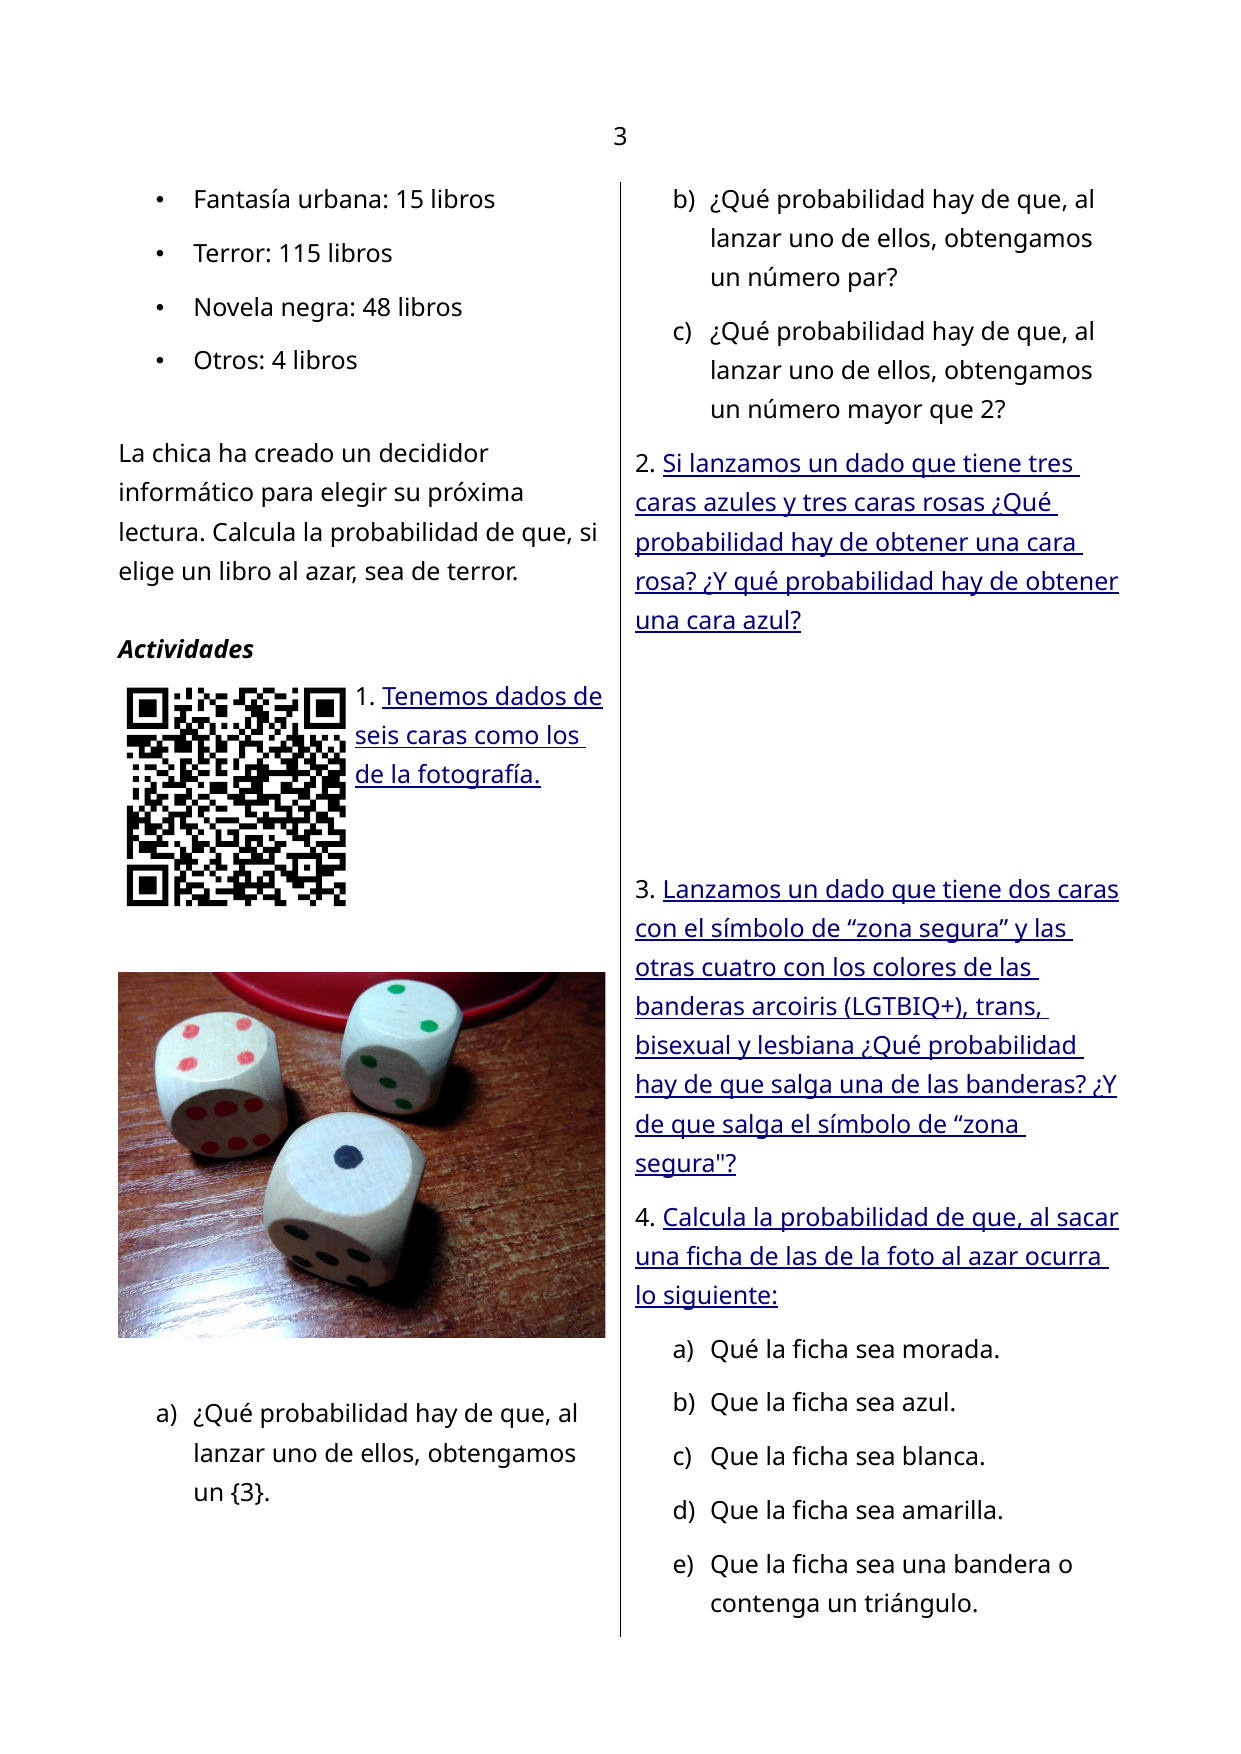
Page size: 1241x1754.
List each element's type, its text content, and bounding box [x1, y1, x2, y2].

list Qué la ficha sea morada. [672, 1331, 1122, 1365]
text 3. Lanzamos un dado que tiene dos caras con el símbolo de “zona segura” y las otras cuatro con los colores de las banderas arcoiris (LGTBIQ+), trans, bisexual y lesbiana ¿Qué probabilidad hay de que salga una de las banderas? ¿Y de que salga el símbolo de “zona segura"? [635, 871, 1122, 1179]
text 2. Si lanzamos un dado que tiene tres caras azules y tres caras rosas ¿Qué probabilidad hay de obtener una cara rosa? ¿Y qué probabilidad hay de obtener una cara azul? [635, 446, 1122, 637]
list Que la ficha sea amarilla. [672, 1492, 1122, 1527]
list Novela negra: 48 libros [156, 289, 605, 323]
text 4. Calcula la probabilidad de que, al sacar una ficha de las de la foto al azar ocurra lo siguiente: [635, 1199, 1122, 1312]
picture [118, 972, 606, 1338]
list Que la ficha sea una bandera o contenga un triángulo. [672, 1546, 1122, 1619]
list ¿Qué probabilidad hay de que, al lanzar uno de ellos, obtengamos un {3}. [156, 1396, 605, 1508]
list ¿Qué probabilidad hay de que, al lanzar uno de ellos, obtengamos un número par? [672, 182, 1122, 294]
list ¿Qué probabilidad hay de que, al lanzar uno de ellos, obtengamos un número mayor que 2? [672, 314, 1122, 426]
list Otros: 4 libros [156, 343, 605, 377]
text La chica ha creado un decididor informático para elegir su próxima lectura. Calcula la probabilidad de que, si elige un libro al azar, sea de terror. [118, 397, 605, 587]
list Terror: 115 libros [156, 235, 605, 269]
list Que la ficha sea blanca. [672, 1439, 1122, 1473]
list Que la ficha sea azul. [672, 1385, 1122, 1419]
list Fantasía urbana: 15 libros [156, 182, 605, 216]
text 1. Tenemos dados de seis caras como los de la fotografía. [118, 679, 605, 791]
subtitle Actividades [118, 632, 605, 666]
